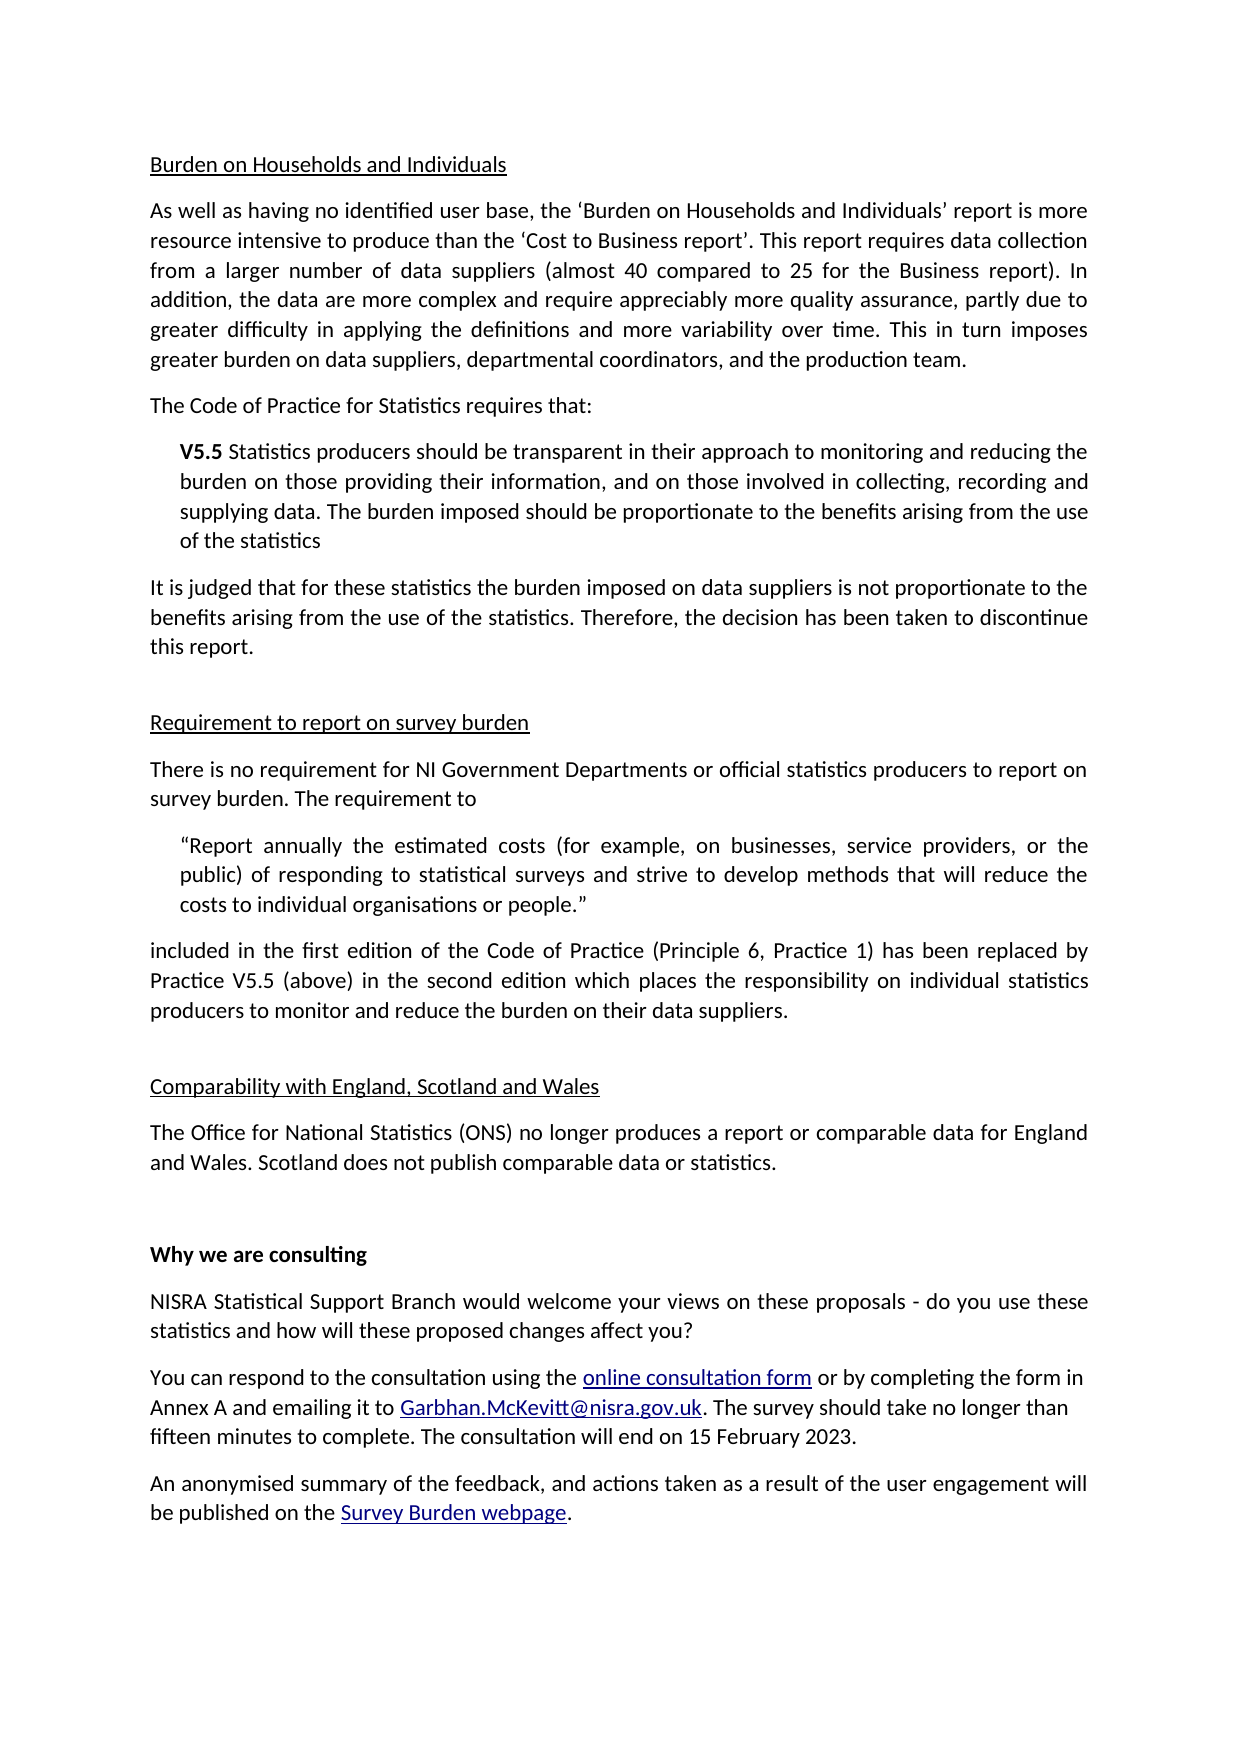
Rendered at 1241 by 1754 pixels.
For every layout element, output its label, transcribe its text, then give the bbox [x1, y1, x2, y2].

text Why we are consulting [150, 1241, 1090, 1269]
text Burden on Households and Individuals [150, 150, 1090, 178]
text There is no requirement for NI Government Departments or official statistics producers to report on survey burden. The requirement to [150, 755, 1090, 812]
text “Report annually the estimated costs (for example, on businesses, service providers, or the public) of responding to statistical surveys and strive to develop methods that will reduce the costs to individual organisations or people.” [179, 831, 1090, 918]
text It is judged that for these statistics the burden imposed on data suppliers is not proportionate to the benefits arising from the use of the statistics. Therefore, the decision has been taken to discontinue this report. [150, 573, 1090, 660]
text The Code of Practice for Statistics requires that: [150, 391, 1090, 419]
text An anonymised summary of the feedback, and actions taken as a result of the user engagement will be published on the Survey Burden webpage. [150, 1469, 1090, 1526]
text The Office for National Statistics (ONS) no longer produces a report or comparable data for England and Wales. Scotland does not publish comparable data or statistics. [150, 1118, 1090, 1176]
text V5.5 Statistics producers should be transparent in their approach to monitoring and reducing the burden on those providing their information, and on those involved in collecting, recording and supplying data. The burden imposed should be proportionate to the benefits arising from the use of the statistics [179, 437, 1090, 554]
text You can respond to the consultation using the online consultation form or by completing the form in Annex A and emailing it to Garbhan.McKevitt@nisra.gov.uk. The survey should take no longer than fifteen minutes to complete. The consultation will end on 15 February 2023. [150, 1363, 1090, 1450]
text As well as having no identified user base, the ‘Burden on Households and Individuals’ report is more resource intensive to produce than the ‘Cost to Business report’. This report requires data collection from a larger number of data suppliers (almost 40 compared to 25 for the Business report). In addition, the data are more complex and require appreciably more quality assurance, partly due to greater difficulty in applying the definitions and more variability over time. This in turn imposes greater burden on data suppliers, departmental coordinators, and the production team. [150, 196, 1090, 373]
text Requirement to report on survey burden [150, 708, 1090, 736]
text included in the first edition of the Code of Practice (Principle 6, Practice 1) has been replaced by Practice V5.5 (above) in the second edition which places the responsibility on individual statistics producers to monitor and reduce the burden on their data suppliers. [150, 936, 1090, 1024]
text Comparability with England, Scotland and Wales [150, 1072, 1090, 1100]
text NISRA Statistical Support Branch would welcome your views on these proposals - do you use these statistics and how will these proposed changes affect you? [150, 1287, 1090, 1345]
